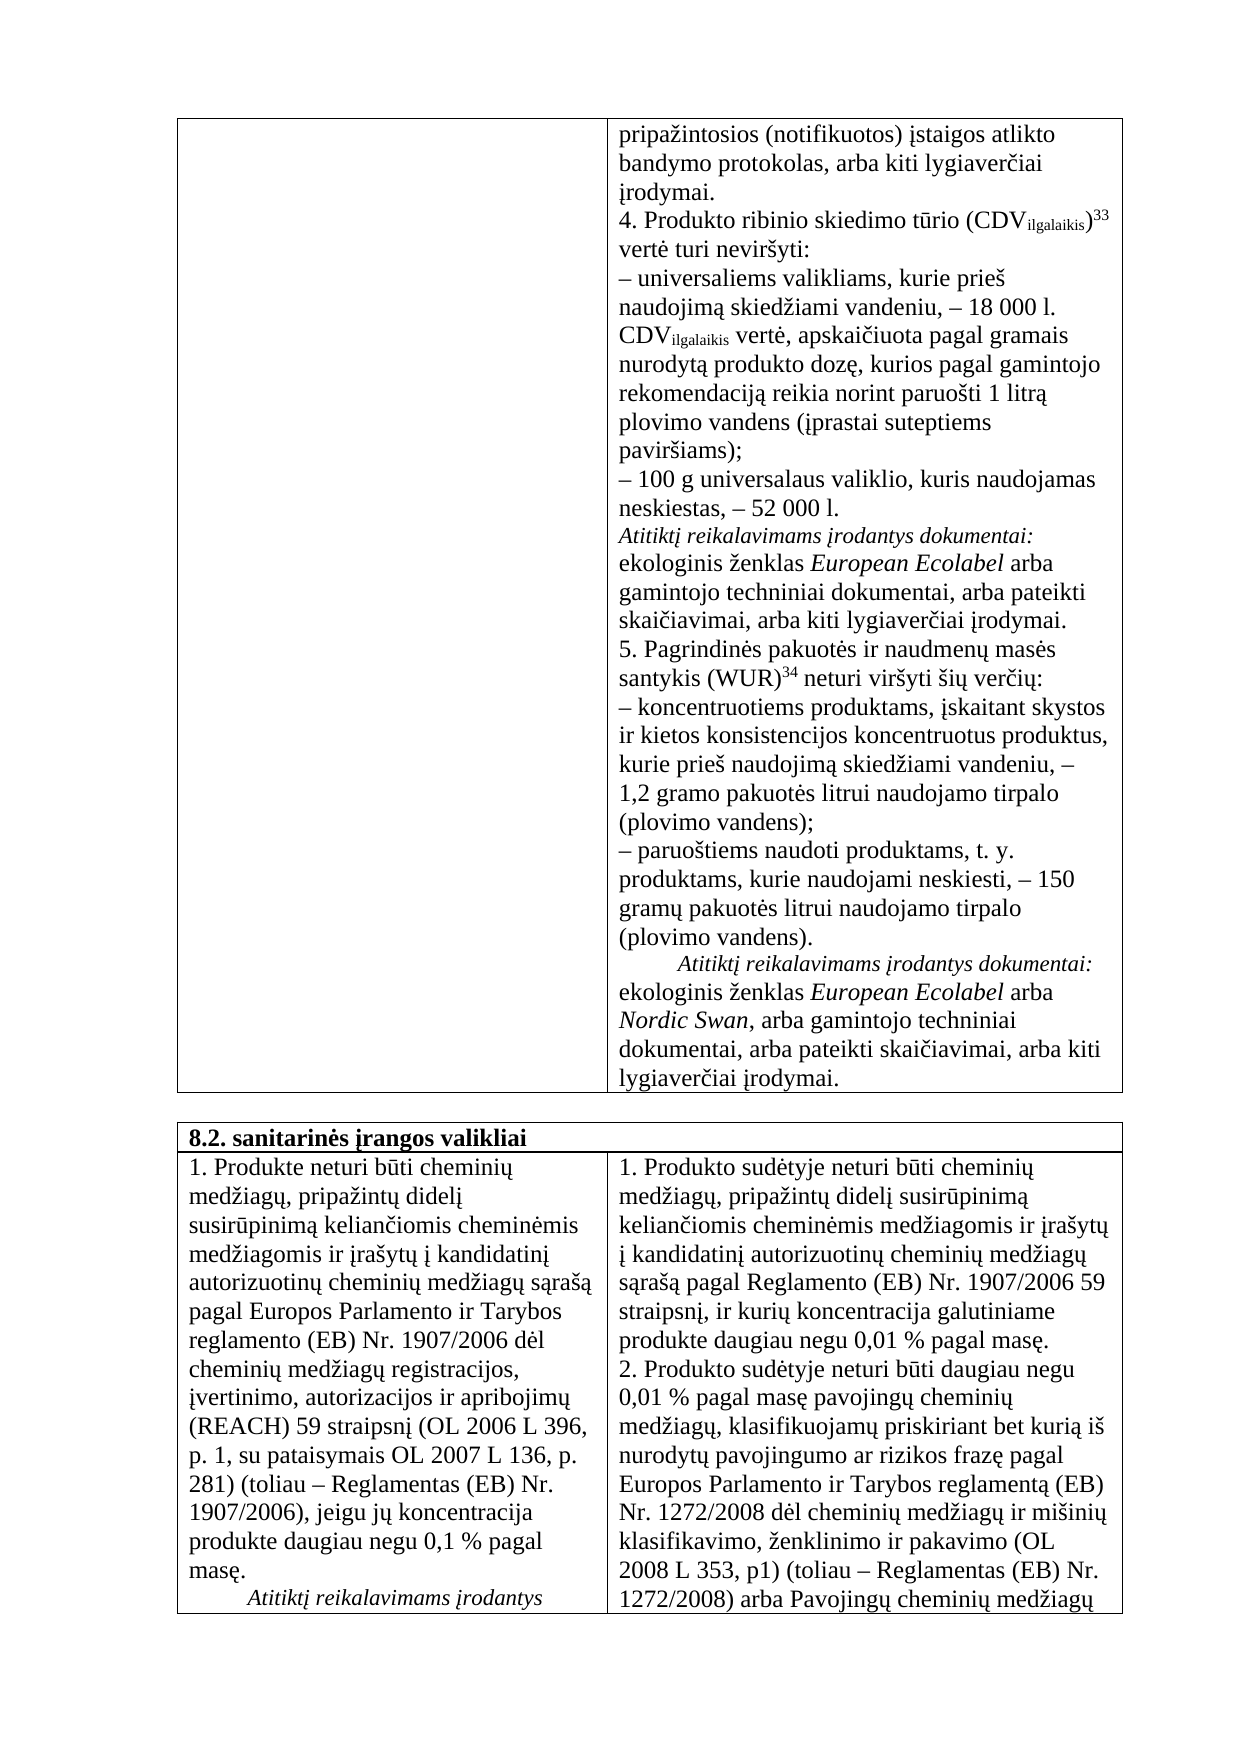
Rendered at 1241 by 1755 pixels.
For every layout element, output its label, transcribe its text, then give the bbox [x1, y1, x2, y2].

table_header 8.2. sanitarinės įrangos valikliai [178, 1123, 1122, 1151]
table_cell [178, 119, 607, 1092]
table_cell 1. Produkte neturi būti cheminių medžiagų, pripažintų didelį susirūpinimą keliančiomis cheminėmis medžiagomis ir įrašytų į kandidatinį autorizuotinų cheminių medžiagų sąrašą pagal Europos Parlamento ir Tarybos reglamento (EB) Nr. 1907/2006 dėl cheminių medžiagų registracijos, įvertinimo, autorizacijos ir apribojimų (REACH) 59 straipsnį (OL 2006 L 396, p. 1, su pataisymais OL 2007 L 136, p. 281) (toliau – Reglamentas (EB) Nr. 1907/2006), jeigu jų koncentracija produkte daugiau negu 0,1 % pagal masę. Atitiktį reikalavimams įrodantys [178, 1153, 607, 1612]
table_cell 1. Produkto sudėtyje neturi būti cheminių medžiagų, pripažintų didelį susirūpinimą keliančiomis cheminėmis medžiagomis ir įrašytų į kandidatinį autorizuotinų cheminių medžiagų sąrašą pagal Reglamento (EB) Nr. 1907/2006 59 straipsnį, ir kurių koncentracija galutiniame produkte daugiau negu 0,01 % pagal masę. 2. Produkto sudėtyje neturi būti daugiau negu 0,01 % pagal masę pavojingų cheminių medžiagų, klasifikuojamų priskiriant bet kurią iš nurodytų pavojingumo ar rizikos frazę pagal Europos Parlamento ir Tarybos reglamentą (EB) Nr. 1272/2008 dėl cheminių medžiagų ir mišinių klasifikavimo, ženklinimo ir pakavimo (OL 2008 L 353, p. 1) (toliau – Reglamentas (EB) Nr. 1272/2008) arba Pavojingų cheminių medžiagų ir preparatų klasifikavimo ir ženklinimo tvarką, patvirtintą aplinkos ministro ir sveikatos apsaugos ministro 2000 m. gruodžio 19 d. įsakymu Nr. 532/742 „Dėl Pavojingų cheminių medžiagų ir preparatų klasifikavimo ir ženklinimo tvarkos“ (Žin., 2001, Nr. 16-509; 2002, Nr. 81-3501) (toliau – Pavojingų cheminių medžiagų ir preparatų klasifikavimo ir ženklinimo tvarka): kontaktuodama su vandeniu ar rūgštimis išskiria toksiškas arba labai toksiškas dujas (EUH 029, EUH031, EUH032 ar R29, R31, R32), toksiškos ar labai toksiškos (H300, H301, H304, H310, H311, H330, H331 ar R28, R25, R65, R27, R24, R23, R26), kenkia organams (H370 ar R39/23, R39/24, R39/25, R39/26, R39/27, R39/28), galinčios pakenkti organams (H371 ar R68/20, R68/21, R68/22), veikiant ilgą laiką pakenkia kai kuriems organams (H372, H373 ar R48/25, R48/24, R48/23, R48/20, R48/21, R48/22), galinčios sukelti alerginę odos reakciją (H317 ar R43)*, įkvėpus gali sukelti alerginę reakciją, astmos simptomus arba apsunkinti kvėpavimą (H334 ar R42),* *netaikoma fermentams sukeliančios paveldimus genetinius defektus (H340, H341 ar R46, R68), kancerogeninės (H350, H350i, H351 ar R45, R49, R40), toksiškos reprodukcijai (H360D, H360F, H360FD, H360Fd, H360Df, H361f, H361d, H361fd, H362 ar R60, R61, R60-61, R60-63, R61-62, R62, R63, R62-63, R64), toksiška patekus į akis (EUH070 ar R39-41), pavojingos vandens aplinkai* (H400**, H410, H411, H412 ar R50**, R50-53, R51-53, R52-53), *netaikoma kvapiosioms medžiagoms. **netaikoma paviršinio aktyvumo medžiagoms, kai koncentracija produkte < 25%. Procentinė dalis turi būti padalinta iš M faktoriaus, nustatyto pagal Reglamentą (EB) Nr. 1272/2008 gali sukelti ilgalaikį kenksmingą poveikį vandens organizmams (H413 ar R53), pavojinga ozono sluoksniui (EUH059 ar R59). 3. Produkto sudėtyje neturi būti daugiau kaip 0,01 % pagal masę šių cheminių medžiagų: – fosforo (P) (100 g universalaus valiklio, kuris naudojamas neskiestas, fosforo kiekis neturi viršyti 0,2 g; universalių valiklių, kurie prieš naudojimą skiedžiami vandeniu, fosforo kiekis neturi viršyti 0,02 g dozės, kurios pagal gamintojo rekomendaciją reikia paruošti 1 l plovimo vandens); – biocidų, naudojamų ne kaip konservantai. Produkte gali būti biocidų tik tuo atveju, jeigu jie naudojami produktui konservuoti ir jeigu pagal Pavojingų cheminių medžiagų ir preparatų klasifikavimo ir ženklinimo tvarką arba pagal Reglamentą (EB) Nr. 1272/2008 jiems priskiriamos H410/R50-53 arba H411/R51-53, nebent jie nėra potencialiai bioakumuliatyvūs, t. y. oktanolio vandens pasiskirstymo koeficiento logaritmas log POW < 3,0 (nebent eksperimentiškai nustatytas biologinės koncentracijos koeficientas BCF <= 100). Atitiktį reikalavimams įrodantys dokumentai: (1–3 punktams) ekologinis ženklas European Ecolabel arba saugos duomenų lapas, arba gamintojo techniniai dokumentai, arba pripažintosios (notifikuotos) įstaigos atlikto bandymo protokolas, arba kiti lygiaverčiai įrodymai. 4. Produkto ribinio skiedimo tūrio (CDVilgalaikis)33 vertė turi neviršyti: – universaliems valikliams, kurie prieš naudojimą skiedžiami vandeniu, – 18 000 l. CDVilgalaikis vertė, apskaičiuota pagal gramais nurodytą produkto dozę, kurios pagal gamintojo rekomendaciją reikia norint paruošti 1 litrą plovimo vandens (įprastai suteptiems paviršiams); – 100 g universalaus valiklio, kuris naudojamas neskiestas, – 52 000 l. Atitiktį reikalavimams įrodantys dokumentai: ekologinis ženklas European Ecolabel arba gamintojo techniniai dokumentai, arba pateikti skaičiavimai, arba kiti lygiaverčiai įrodymai. 5. Pagrindinės pakuotės ir naudmenų masės santykis (WUR)34 neturi viršyti šių verčių: – koncentruotiems produktams, įskaitant skystos ir kietos konsistencijos koncentruotus produktus, kurie prieš naudojimą skiedžiami vandeniu, – 1,2 gramo pakuotės litrui naudojamo tirpalo (plovimo vandens); – paruoštiems naudoti produktams, t. y. produktams, kurie naudojami neskiesti, – 150 gramų pakuotės litrui naudojamo tirpalo (plovimo vandens). Atitiktį reikalavimams įrodantys dokumentai: ekologinis ženklas European Ecolabel arba Nordic Swan, arba gamintojo techniniai dokumentai, arba pateikti skaičiavimai, arba kiti lygiaverčiai įrodymai. [608, 119, 1122, 1092]
table_cell 1. Produkto sudėtyje neturi būti cheminių medžiagų, pripažintų didelį susirūpinimą keliančiomis cheminėmis medžiagomis ir įrašytų į kandidatinį autorizuotinų cheminių medžiagų sąrašą pagal Reglamento (EB) Nr. 1907/2006 59 straipsnį, ir kurių koncentracija galutiniame produkte daugiau negu 0,01 % pagal masę. 2. Produkto sudėtyje neturi būti daugiau negu 0,01 % pagal masę pavojingų cheminių medžiagų, klasifikuojamų priskiriant bet kurią iš nurodytų pavojingumo ar rizikos frazę pagal Europos Parlamento ir Tarybos reglamentą (EB) Nr. 1272/2008 dėl cheminių medžiagų ir mišinių klasifikavimo, ženklinimo ir pakavimo (OL 2008 L 353, p1) (toliau – Reglamentas (EB) Nr. 1272/2008) arba Pavojingų cheminių medžiagų ir preparatų klasifikavimo ir ženklinimo tvarką, patvirtintą aplinkos ministro ir sveikatos apsaugos ministro 2000 m. gruodžio 19 d. įsakymu Nr. 532/742 „Dėl Pavojingų cheminių medžiagų ir preparatų klasifikavimo ir ženklinimo tvarkos“ (Žin., 2001, Nr. 16-509; 2002, Nr. 81-3501) (toliau – Pavojingų cheminių medžiagų ir preparatų klasifikavimo ir ženklinimo tvarka): kontaktuodama su vandeniu ar rūgštimis išskiria toksiškas ar labai toksiškas dujas (EUH 029, EUH031, EUH032 ar R29, R31, R32), toksiškos ar labai toksiškos (H300, H301, H304, H310, H311, H330, H331 ar R28, R25, R65, R27, R24, R23, R26), kenkia organams (H370 ar R39/23, R39/24, R39/25, R39/26, R39/27, R39/28), galinčios pakenkti organams (H371 ar R68/20, R68/21, R68/22), veikiant ilgą laiką pakenkia kai kuriems organams (H372, H373 ar R48/25, R48/24, R48/23, R48/20, R48/21, R48/22), galinčios sukelti alerginę odos reakciją (H317 ar R43),* įkvėpus gali sukelti alerginę reakciją, astmos simptomus arba apsunkinti kvėpavimą (H334 ar R42),* *netaikoma fermentams sukeliančios paveldimus genetinius defektus (H340, H341 ar R46, R68), kancerogeninės (H350, H350i, H351 ar R45, R49, R40), toksiškos reprodukcijai (H360D, H360F, H360FD, H360Fd, H360Df, H361f, H361d, H361fd, H362 ar R60, R61, R60-61, R60-63, R61-62, R62, R63, R62-63, R64), toksiška patekus į akis (EUH070 ar R39-41), pavojingos vandens aplinkai* (H400**, H410, H411, H412 ar R50**, R50-53, R51-53, R52-53), *netaikoma kvapiosioms medžiagoms. **netaikoma paviršinio aktyvumo medžiagoms, kai koncentracija produkte < 25%. Procentinė dalis turi būti padalinta iš M faktoriaus, nustatyto pagal Reglamentą (EB) Nr. 1272/2008 gali sukelti ilgalaikį kenksmingą poveikį vandens organizmams (H413 ar R53), pavojinga ozono sluoksniui (EUH059 ar R59). 3. Produkto sudėtyje neturi būti daugiau kaip 0,01 % pagal masę šių cheminių medžiagų: – fosforo (P) (100 g produkto fosforo kiekis neturi viršyti 1 g); – biocidų, naudojamų ne kaip konservantai. Produkte gali būti biocidų tik tuo atveju, jeigu jie naudojami produktui konservuoti ir jeigu pagal Pavojingų cheminių medžiagų ir preparatų klasifikavimo ir ženklinimo tvarką arba pagal Reglamentą (EB) Nr. 1272/2008 jiems priskiriamos H410/R50-53 arba H411/R51-53, nebent jie nėra potencialiai bioakumuliatyvūs, t. y. oktanolio vandens pasiskirstymo koeficiento logaritmas log POW < 3,0 (nebent eksperimentiškai nustatytas biologinės koncentracijos koeficientas BCF <= 100). Atitiktį reikalavimams įrodantys dokumentai: (1–3 punktams) ekologinis ženklas European Ecolabel arba saugos duomenų lapas, arba gamintojo techniniai dokumentai, arba pripažintosios (notifikuotos) įstaigos atlikto bandymo protokolas, arba kiti lygiaverčiai įrodymai. 4. Produkto ribinio skiedimo tūrio (CDVilgalaikis)33 vertė 100 g produkto neturi viršyti 80 000 l. Atitiktį reikalavimams įrodantys dokumentai: ekologinis ženklas European Ecolabel arba gamintojo techniniai dokumentai, arba pateikti skaičiavimai, arba kiti lygiaverčiai įrodymai. 5. Pagrindinės pakuotės ir naudmenų masės santykis (WUR)34 neturi viršyti šių verčių: – koncentruotiems produktams, įskaitant skystos ir kietos konsistencijos koncentruotus produktus, kurie prieš naudojimą skiedžiami vandeniu, – 1,2 gramo pakuotės litrui naudojamo tirpalo (plovimo vandens); – paruoštiems naudoti produktams, t. y. produktams, kurie naudojami neskiesti, – 150 gramų pakuotės litrui naudojamo tirpalo (plovimo vandens). Atitiktį reikalavimams įrodantys dokumentai: ekologinis ženklas European Ecolabel arba Nordic Swan, arba gamintojo techniniai dokumentai, arba pateikti skaičiavimai, arba kiti lygiaverčiai įrodymai. [608, 1153, 1122, 1612]
